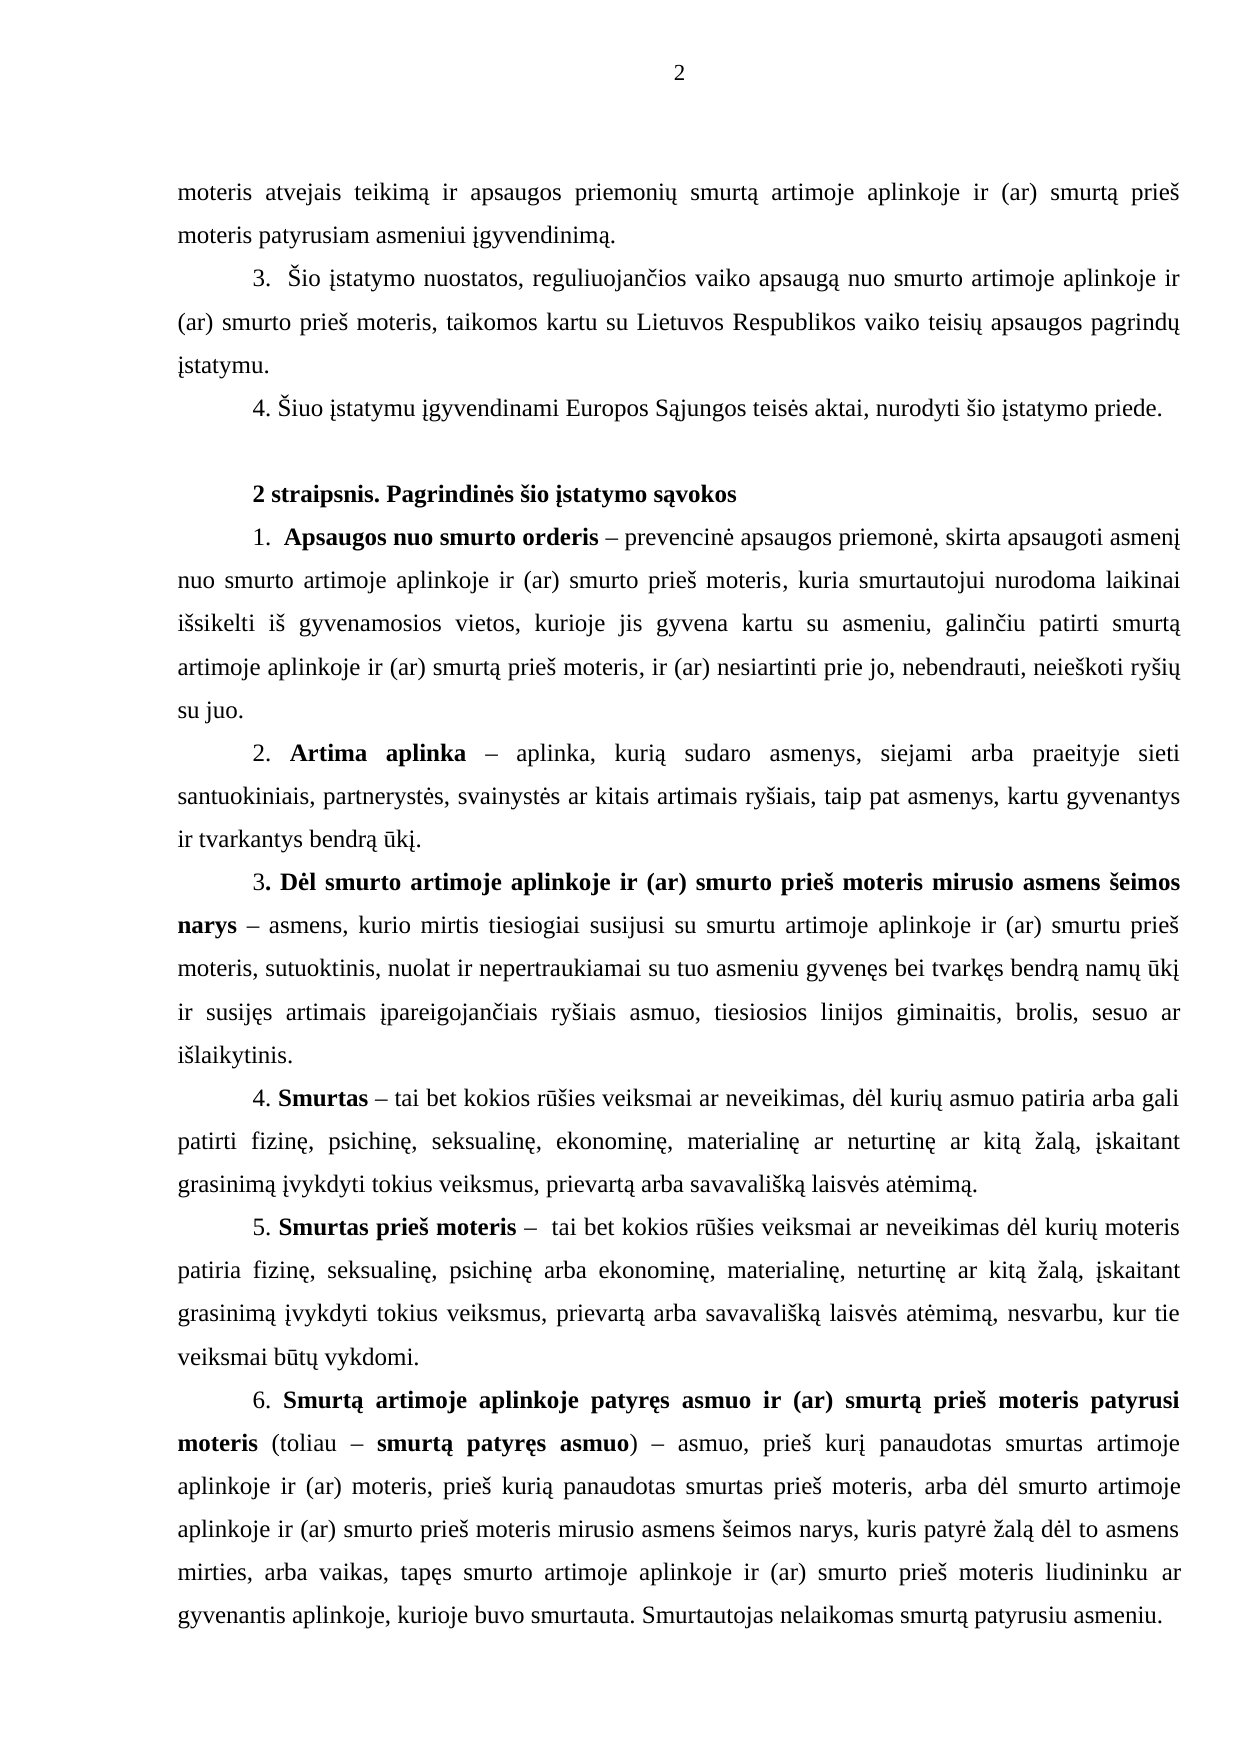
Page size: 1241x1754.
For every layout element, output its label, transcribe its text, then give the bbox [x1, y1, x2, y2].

text 6. Smurtą artimoje aplinkoje patyręs asmuo ir (ar) smurtą prieš moteris patyrusi moteris (toliau – smurtą patyręs asmuo) – asmuo, prieš kurį panaudotas smurtas artimoje aplinkoje ir (ar) moteris, prieš kurią panaudotas smurtas prieš moteris, arba dėl smurto artimoje aplinkoje ir (ar) smurto prieš moteris mirusio asmens šeimos narys, kuris patyrė žalą dėl to asmens mirties, arba vaikas, tapęs smurto artimoje aplinkoje ir (ar) smurto prieš moteris liudininku ar gyvenantis aplinkoje, kurioje buvo smurtauta. Smurtautojas nelaikomas smurtą patyrusiu asmeniu. [177, 1385, 1181, 1629]
text 2 straipsnis. Pagrindinės šio įstatymo sąvokos [177, 479, 1181, 508]
text 1. Apsaugos nuo smurto orderis – prevencinė apsaugos priemonė, skirta apsaugoti asmenį nuo smurto artimoje aplinkoje ir (ar) smurto prieš moteris, kuria smurtautojui nurodoma laikinai išsikelti iš gyvenamosios vietos, kurioje jis gyvena kartu su asmeniu, galinčiu patirti smurtą artimoje aplinkoje ir (ar) smurtą prieš moteris, ir (ar) nesiartinti prie jo, nebendrauti, neieškoti ryšių su juo. [177, 522, 1181, 723]
text 4. Šiuo įstatymu įgyvendinami Europos Sąjungos teisės aktai, nurodyti šio įstatymo priede. [177, 393, 1181, 422]
text 5. Smurtas prieš moteris – tai bet kokios rūšies veiksmai ar neveikimas dėl kurių moteris patiria fizinę, seksualinę, psichinę arba ekonominę, materialinę, neturtinę ar kitą žalą, įskaitant grasinimą įvykdyti tokius veiksmus, prievartą arba savavališką laisvės atėmimą, nesvarbu, kur tie veiksmai būtų vykdomi. [177, 1212, 1181, 1370]
text moteris atvejais teikimą ir apsaugos priemonių smurtą artimoje aplinkoje ir (ar) smurtą prieš moteris patyrusiam asmeniui įgyvendinimą. [177, 177, 1181, 249]
text 3. Dėl smurto artimoje aplinkoje ir (ar) smurto prieš moteris mirusio asmens šeimos narys – asmens, kurio mirtis tiesiogiai susijusi su smurtu artimoje aplinkoje ir (ar) smurtu prieš moteris, sutuoktinis, nuolat ir nepertraukiamai su tuo asmeniu gyvenęs bei tvarkęs bendrą namų ūkį ir susijęs artimais įpareigojančiais ryšiais asmuo, tiesiosios linijos giminaitis, brolis, sesuo ar išlaikytinis. [177, 867, 1181, 1068]
text 2. Artima aplinka – aplinka, kurią sudaro asmenys, siejami arba praeityje sieti santuokiniais, partnerystės, svainystės ar kitais artimais ryšiais, taip pat asmenys, kartu gyvenantys ir tvarkantys bendrą ūkį. [177, 738, 1181, 853]
text 4. Smurtas – tai bet kokios rūšies veiksmai ar neveikimas, dėl kurių asmuo patiria arba gali patirti fizinę, psichinę, seksualinę, ekonominę, materialinę ar neturtinę ar kitą žalą, įskaitant grasinimą įvykdyti tokius veiksmus, prievartą arba savavališką laisvės atėmimą. [177, 1083, 1181, 1198]
text 3. Šio įstatymo nuostatos, reguliuojančios vaiko apsaugą nuo smurto artimoje aplinkoje ir (ar) smurto prieš moteris, taikomos kartu su Lietuvos Respublikos vaiko teisių apsaugos pagrindų įstatymu. [177, 263, 1181, 378]
